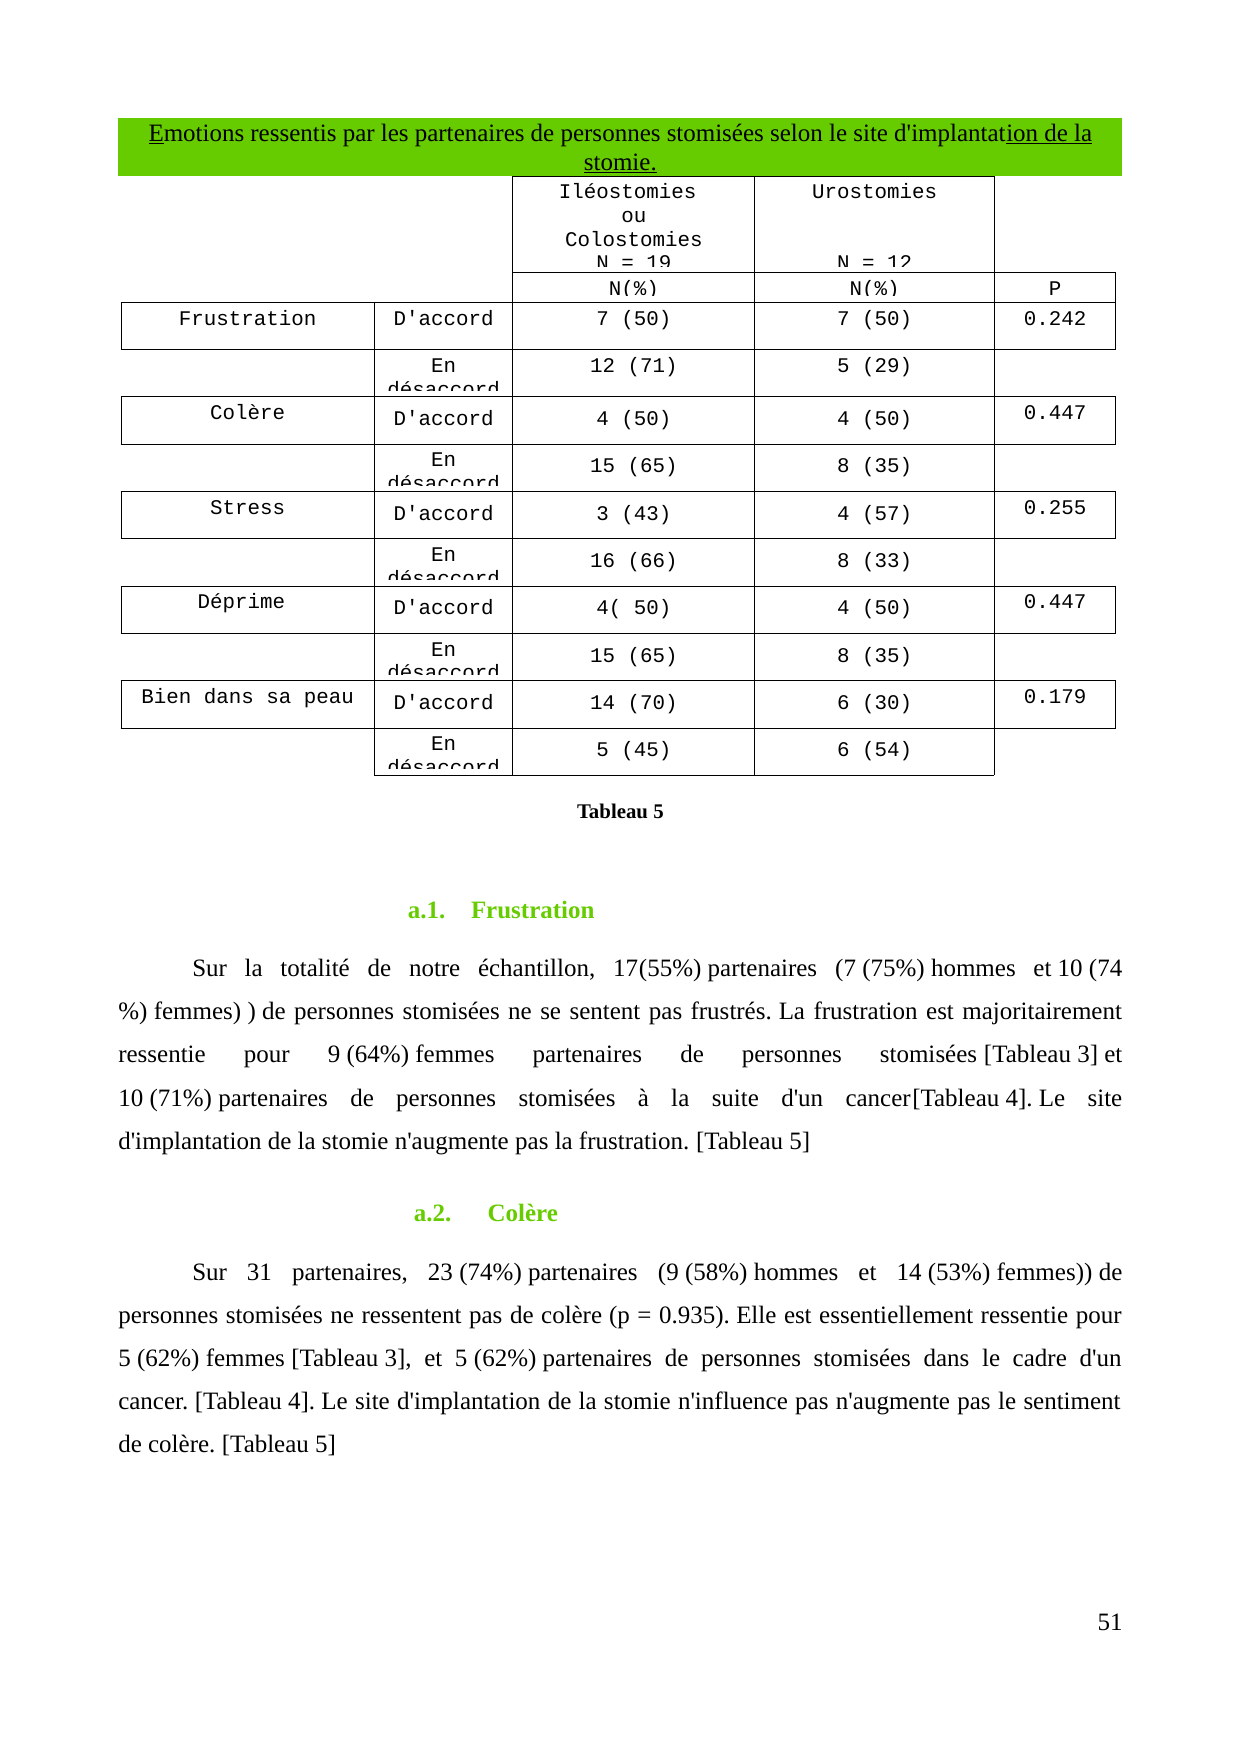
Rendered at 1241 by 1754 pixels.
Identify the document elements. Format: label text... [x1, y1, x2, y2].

table_cell [995, 445, 1115, 491]
table_cell En désaccord [375, 445, 512, 491]
table_header [374, 176, 512, 302]
table_cell P [995, 273, 1115, 302]
table_cell 0.255 [995, 492, 1115, 538]
table_cell Bien dans sa peau [122, 681, 374, 727]
table_cell 3 (43) [513, 492, 754, 538]
table_cell Déprime [122, 587, 374, 633]
table_cell En désaccord [375, 539, 512, 586]
table_cell 0.179 [995, 681, 1115, 727]
table_cell 16 (66) [513, 539, 754, 586]
table_cell 7 (50) [755, 303, 994, 349]
table_cell En désaccord [375, 634, 512, 680]
table_cell 6 (30) [755, 681, 994, 727]
table_cell 15 (65) [513, 445, 754, 491]
table_cell [121, 634, 374, 680]
table_cell N(%) [755, 273, 994, 302]
table_cell 8 (33) [755, 539, 994, 586]
text a.1. Frustration [118, 895, 1122, 924]
table_cell 4 (50) [755, 397, 994, 444]
table_cell D'accord [375, 587, 512, 633]
table_cell N(%) [513, 273, 754, 302]
table_cell Frustration [122, 303, 374, 349]
table_cell [121, 729, 374, 775]
table_cell [995, 539, 1115, 586]
table_cell [121, 445, 374, 491]
table_cell 4 (57) [755, 492, 994, 538]
text Sur 31 partenaires, 23 (74%) partenaires (9 (58%) hommes et 14 (53%) femmes)) de personnes stomisées ne ressentent pas de colère (p = 0.935). Elle est essentiellement ressentie pour 5 (62%) femmes [Tableau 3], et 5 (62%) partenaires de personnes stomisées dans le cadre d'un cancer. [Tableau 4]. Le site d'implantation de la stomie n'influence pas n'augmente pas le sentiment de colère. [Tableau 5] [118, 1257, 1122, 1458]
table_cell 4 (50) [755, 587, 994, 633]
table_cell 15 (65) [513, 634, 754, 680]
table_header Iléostomies ou Colostomies N = 19 [513, 177, 754, 272]
text Sur la totalité de notre échantillon, 17(55%) partenaires (7 (75%) hommes et 10 (74 %) femmes) ) de personnes stomisées ne se sentent pas frustrés. La frustration est majoritairement ressentie pour 9 (64%) femmes partenaires de personnes stomisées [Tableau 3] et 10 (71%) partenaires de personnes stomisées à la suite d'un cancer[Tableau 4]. Le site d'implantation de la stomie n'augmente pas la frustration. [Tableau 5] [118, 953, 1122, 1154]
table_cell 0.242 [995, 303, 1115, 349]
table_cell En désaccord [375, 350, 512, 396]
table_cell [995, 634, 1115, 680]
table_cell 6 (54) [755, 729, 994, 775]
table_cell 12 (71) [513, 350, 754, 396]
table_cell [121, 350, 374, 396]
table_cell 4( 50) [513, 587, 754, 633]
table_cell 8 (35) [755, 445, 994, 491]
table_cell [121, 539, 374, 586]
table_cell 7 (50) [513, 303, 754, 349]
table_cell 14 (70) [513, 681, 754, 727]
table_header [121, 176, 374, 302]
text a.2. Colère [118, 1198, 1122, 1227]
table_cell Stress [122, 492, 374, 538]
table_cell 5 (29) [755, 350, 994, 396]
table_cell Colère [122, 397, 374, 444]
table_cell 8 (35) [755, 634, 994, 680]
table_cell D'accord [375, 303, 512, 349]
table_cell [995, 350, 1115, 396]
table_cell D'accord [375, 397, 512, 444]
text Tableau 5 [118, 799, 1122, 823]
table_cell 5 (45) [513, 729, 754, 775]
table_cell 4 (50) [513, 397, 754, 444]
table_cell 0.447 [995, 397, 1115, 444]
text Emotions ressentis par les partenaires de personnes stomisées selon le site d'implantation de la stomie. [118, 118, 1122, 176]
table_cell En désaccord [375, 729, 512, 775]
table_header Urostomies N = 12 [755, 177, 994, 272]
table_cell D'accord [375, 681, 512, 727]
table_cell [995, 729, 1115, 775]
table_header [995, 176, 1115, 272]
table_cell D'accord [375, 492, 512, 538]
table_cell 0.447 [995, 587, 1115, 633]
